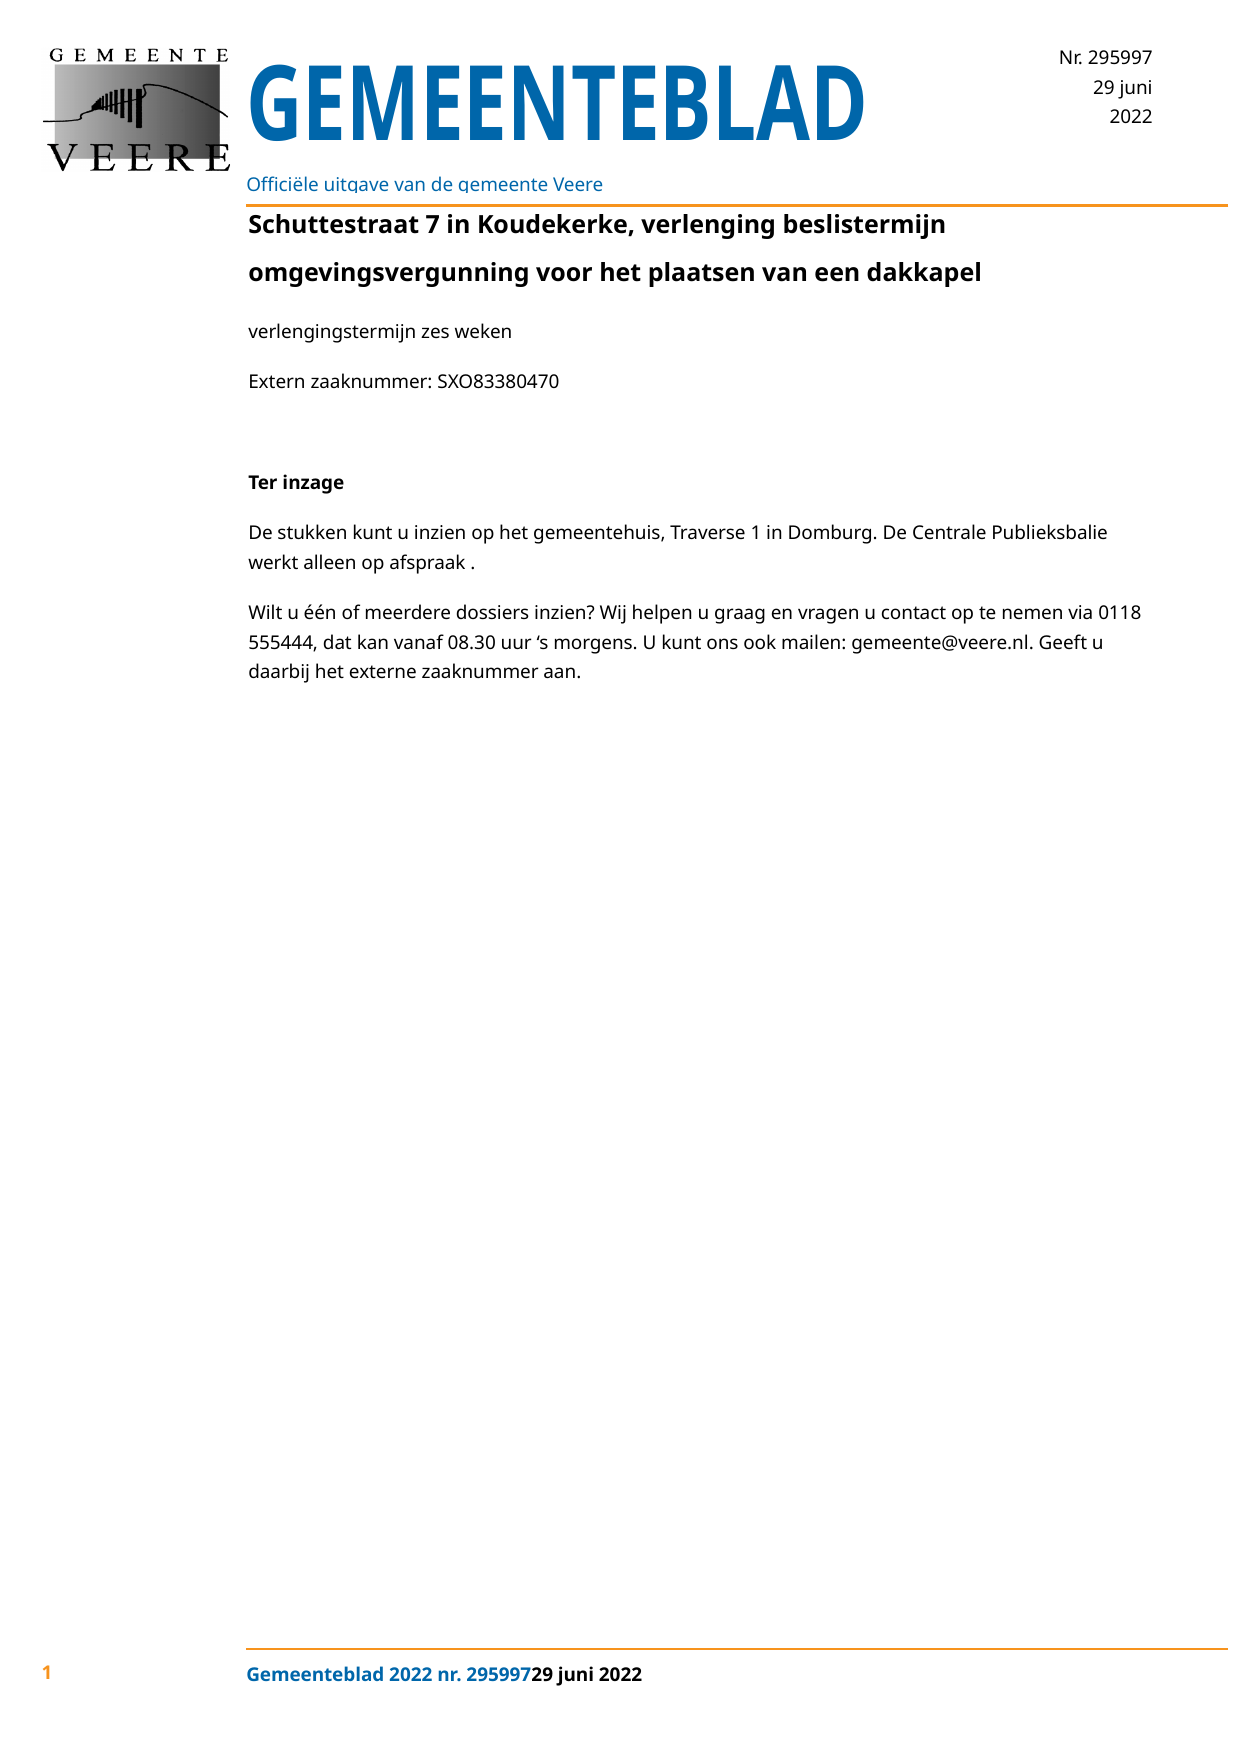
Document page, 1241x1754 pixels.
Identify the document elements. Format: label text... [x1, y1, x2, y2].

text Schuttestraat 7 in Koudekerke, verlenging beslistermijn omgevingsvergunning voor het plaatsen van een dakkapel [248, 207, 1152, 288]
text Ter inzage [248, 469, 1152, 495]
text Wilt u één of meerdere dossiers inzien? Wij helpen u graag en vragen u contact op te nemen via 0118 555444, dat kan vanaf 08.30 uur ‘s morgens. U kunt ons ook mailen: gemeente@veere.nl. Geeft u daarbij het externe zaaknummer aan. [248, 599, 1152, 684]
text verlengingstermijn zes weken [248, 318, 1152, 344]
text De stukken kunt u inzien op het gemeentehuis, Traverse 1 in Domburg. De Centrale Publieksbalie werkt alleen op afspraak . [248, 519, 1152, 575]
picture [41, 47, 231, 172]
text Extern zaaknummer: SXO83380470 [248, 368, 1152, 394]
